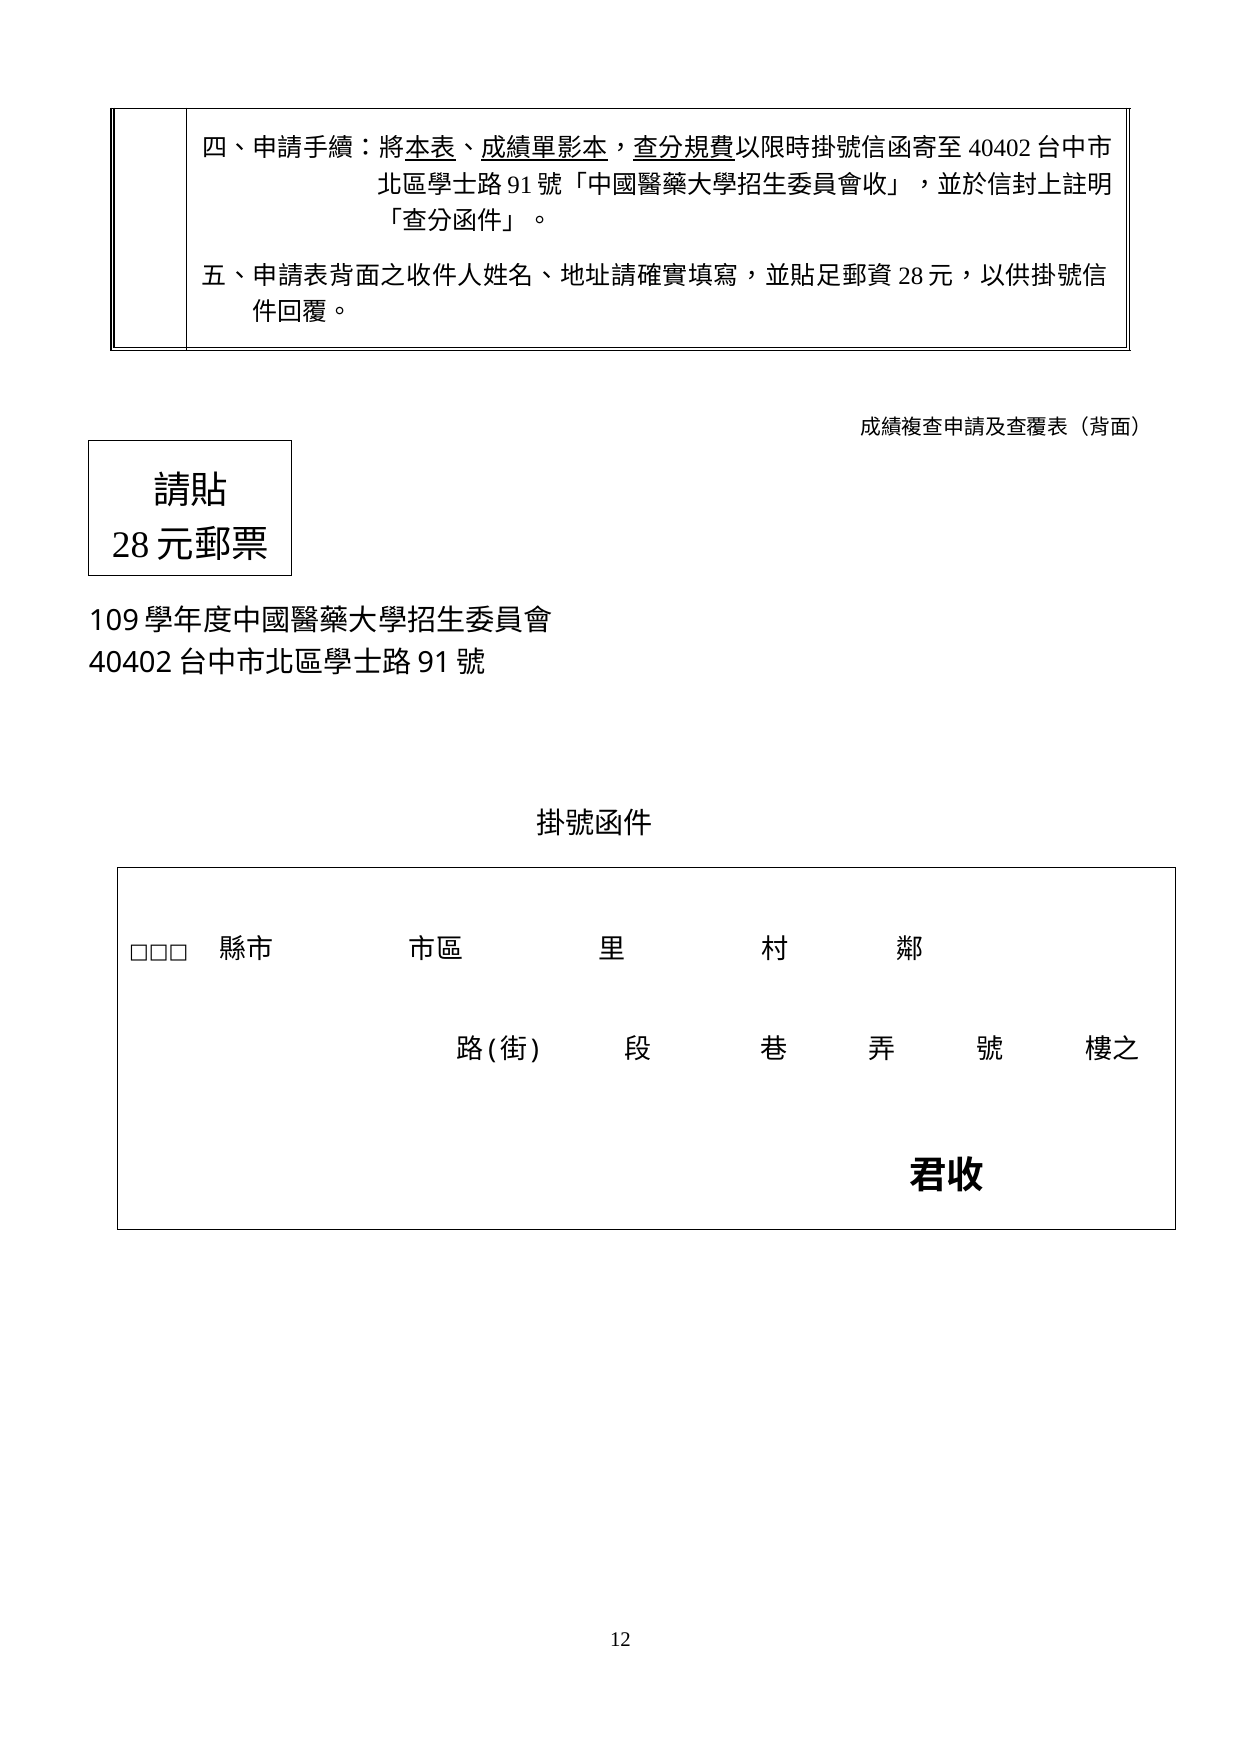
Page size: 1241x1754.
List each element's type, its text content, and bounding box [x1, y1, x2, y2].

table_cell [115, 109, 186, 347]
table_header 請貼 28元郵票 [89, 441, 291, 574]
table_header □□□ 縣市 市區 里 村 鄰 路(街) 段 巷 弄 號 樓之 君收 [118, 868, 1175, 1228]
table_cell 四、申請手續：將本表、成績單影本，查分規費以限時掛號信函寄至40402台中市北區學士路91號「中國醫藥大學招生委員會收」，並於信封上註明「查分函件」。 五、申請表背面之收件人姓名、地址請確實填寫，並貼足郵資28元，以供掛號信件回覆。 [187, 109, 1126, 347]
text 40402台中市北區學士路91號 [89, 638, 1152, 681]
text 成績複查申請及查覆表（背面） [89, 410, 1152, 440]
text 掛號函件 [89, 799, 1152, 842]
text 109學年度中國醫藥大學招生委員會 [89, 576, 1152, 638]
